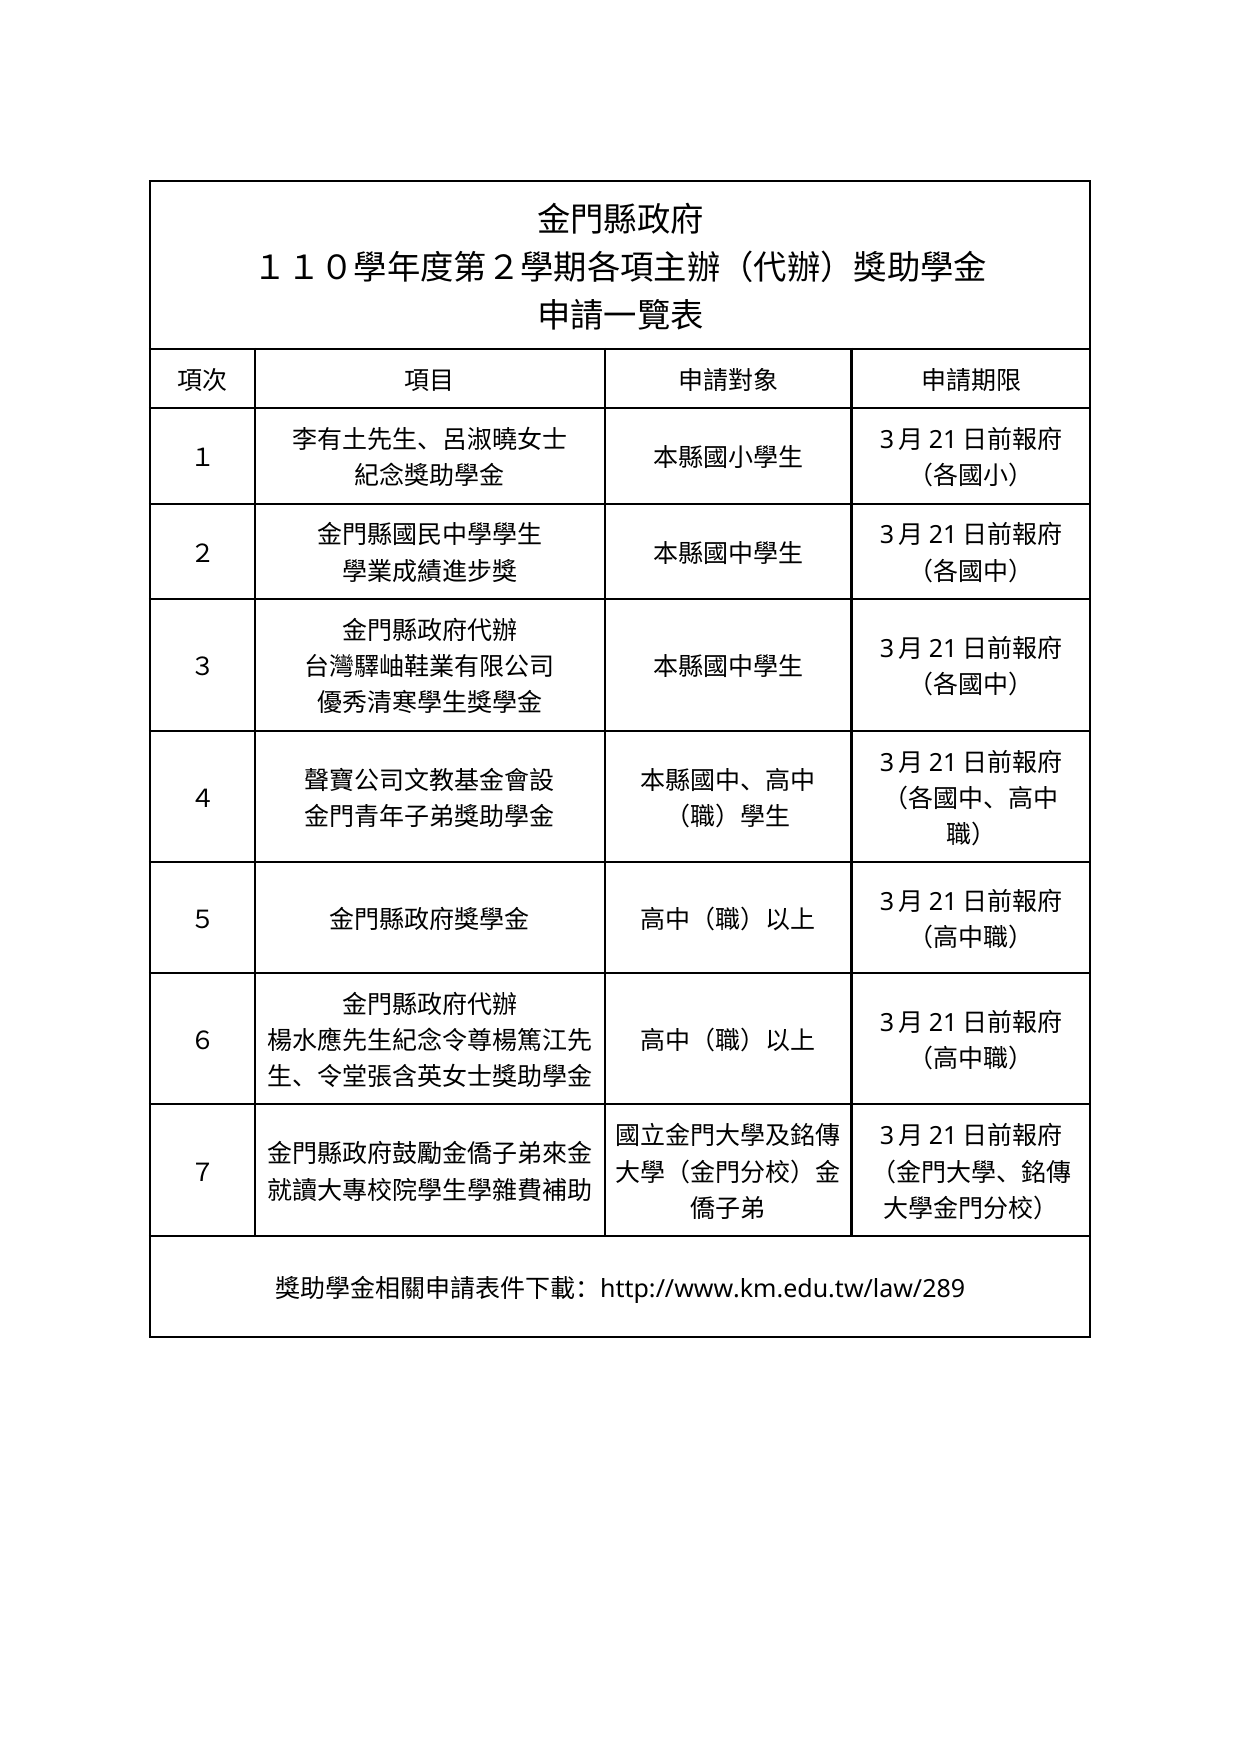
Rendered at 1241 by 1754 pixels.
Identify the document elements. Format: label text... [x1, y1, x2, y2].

table_cell 申請期限 [853, 350, 1089, 407]
table_cell 3月21日前報府 （各國中、高中職） [853, 732, 1089, 861]
table_cell 高中（職）以上 [606, 863, 850, 972]
table_cell 獎助學金相關申請表件下載：http://www.km.edu.tw/law/289 [151, 1237, 1089, 1336]
table_cell ４ [151, 732, 254, 861]
table_cell 本縣國中學生 [606, 600, 850, 729]
table_cell 本縣國小學生 [606, 409, 850, 502]
table_cell 金門縣政府鼓勵金僑子弟來金就讀大專校院學生學雜費補助 [256, 1105, 604, 1235]
table_cell ６ [151, 974, 254, 1103]
table_cell 3月21日前報府 （高中職） [853, 863, 1089, 972]
table_cell 3月21日前報府 （各國中） [853, 600, 1089, 729]
table_cell 金門縣國民中學學生 學業成績進步獎 [256, 505, 604, 598]
table_cell 金門縣政府代辦 楊水應先生紀念令尊楊篤江先生、令堂張含英女士獎助學金 [256, 974, 604, 1103]
table_cell 金門縣政府代辦 台灣驛岫鞋業有限公司 優秀清寒學生獎學金 [256, 600, 604, 729]
table_cell 國立金門大學及銘傳大學（金門分校）金僑子弟 [606, 1105, 850, 1235]
table_cell 本縣國中、高中（職）學生 [606, 732, 850, 861]
table_cell ３ [151, 600, 254, 729]
table_cell 3月21日前報府 （金門大學、銘傳大學金門分校） [853, 1105, 1089, 1235]
table_cell ７ [151, 1105, 254, 1235]
table_cell １ [151, 409, 254, 502]
table_cell ２ [151, 505, 254, 598]
table_cell 高中（職）以上 [606, 974, 850, 1103]
table_cell ５ [151, 863, 254, 972]
table_cell 3月21日前報府 （各國中） [853, 505, 1089, 598]
table_cell 3月21日前報府 （各國小） [853, 409, 1089, 502]
table_cell 本縣國中學生 [606, 505, 850, 598]
table_cell 項次 [151, 350, 254, 407]
table_header 金門縣政府 １１０學年度第２學期各項主辦（代辦）獎助學金 申請一覽表 [151, 182, 1089, 348]
table_cell 聲寶公司文教基金會設 金門青年子弟獎助學金 [256, 732, 604, 861]
table_cell 李有土先生、呂淑曉女士 紀念獎助學金 [256, 409, 604, 502]
table_cell 金門縣政府獎學金 [256, 863, 604, 972]
table_cell 申請對象 [606, 350, 850, 407]
table_cell 項目 [256, 350, 604, 407]
table_cell 3月21日前報府 （高中職） [853, 974, 1089, 1103]
